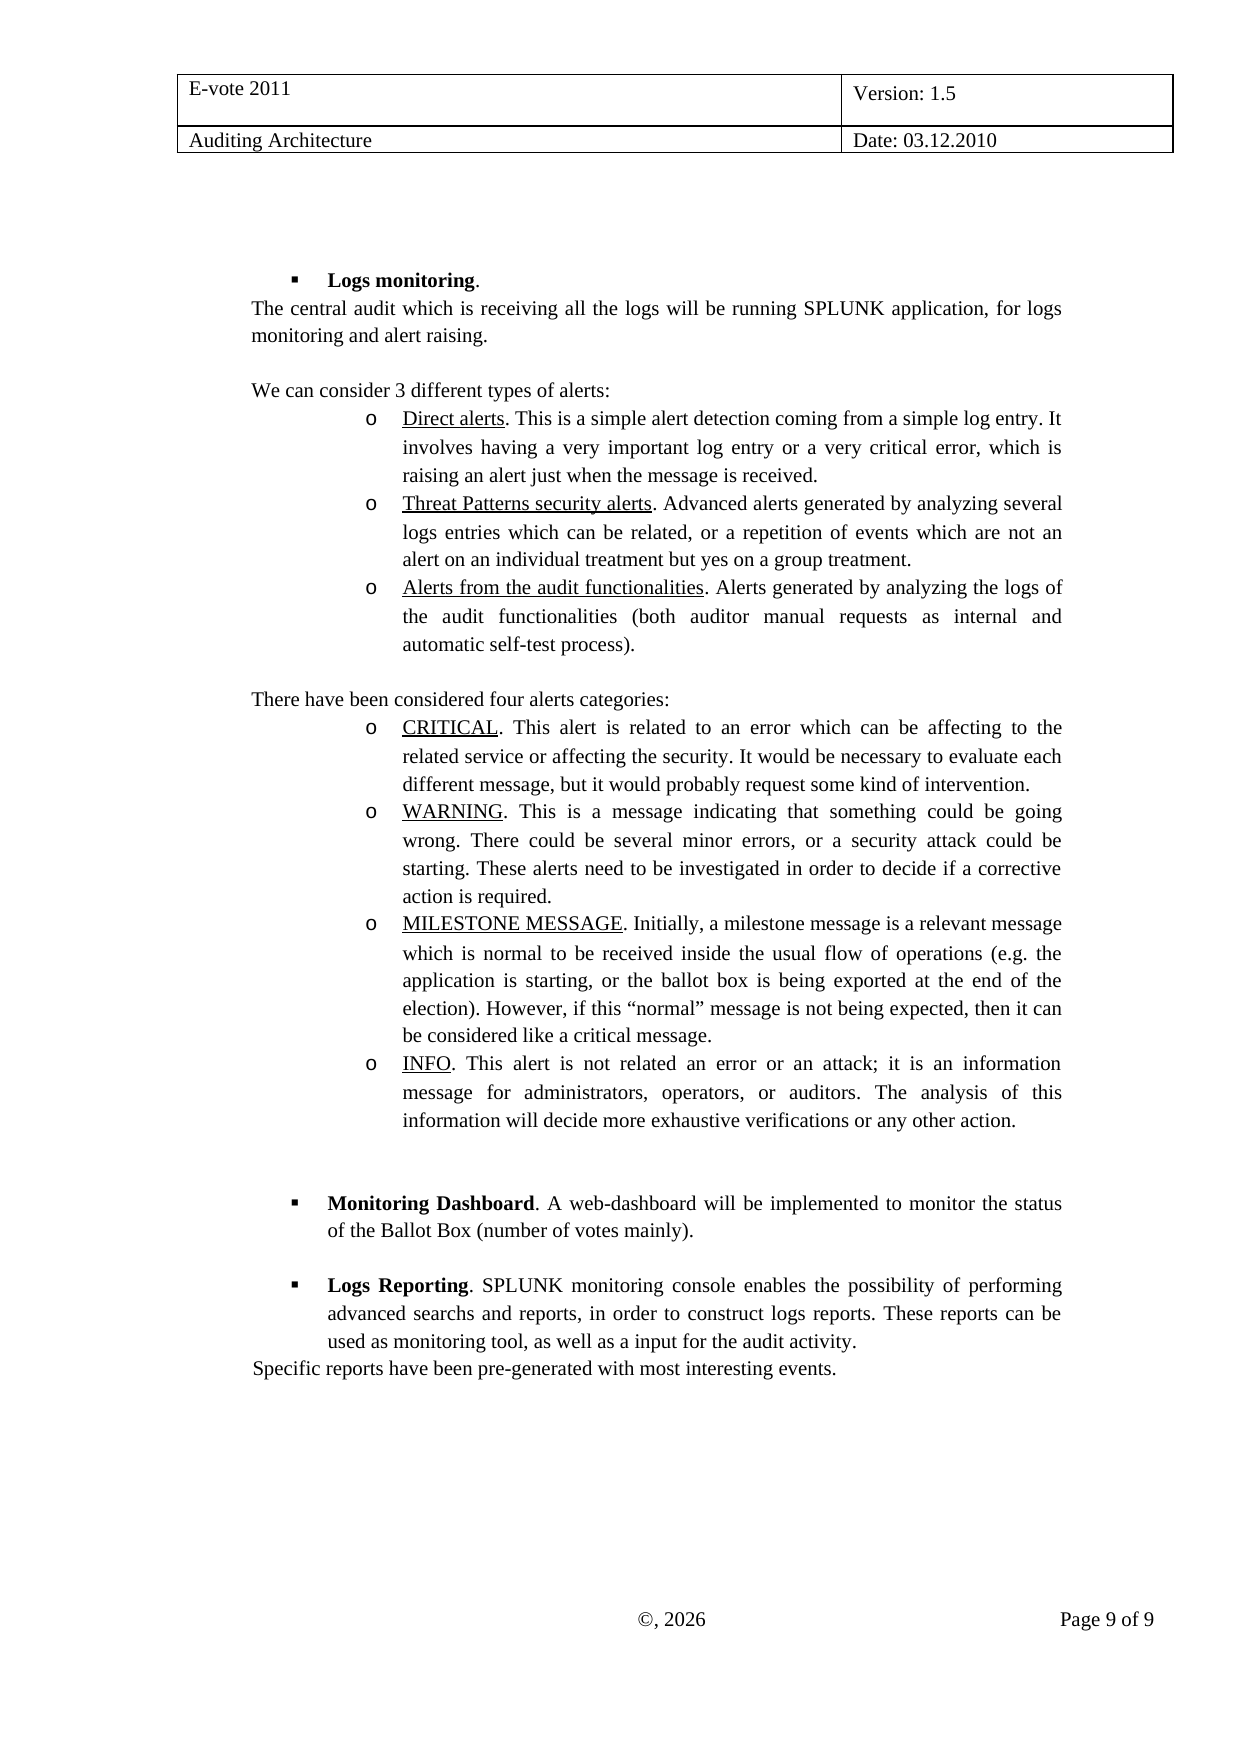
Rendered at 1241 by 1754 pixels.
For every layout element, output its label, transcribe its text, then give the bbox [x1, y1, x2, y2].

list Alerts from the audit functionalities. Alerts generated by analyzing the logs of the audit functionalities (both auditor manual requests as internal and automatic self-test process). [365, 575, 1063, 656]
list Threat Patterns security alerts. Advanced alerts generated by analyzing several logs entries which can be related, or a repetition of events which are not an alert on an individual treatment but yes on a group treatment. [365, 491, 1063, 571]
list Logs monitoring. [290, 268, 1063, 292]
text We can consider 3 different types of alerts: [251, 378, 1063, 402]
list Monitoring Dashboard. A web-dashboard will be implemented to monitor the status of the Ballot Box (number of votes mainly). [290, 1191, 1063, 1242]
list Logs Reporting. SPLUNK monitoring console enables the possibility of performing advanced searchs and reports, in order to construct logs reports. These reports can be used as monitoring tool, as well as a input for the audit activity. [290, 1273, 1063, 1353]
list MILESTONE MESSAGE. Initially, a milestone message is a relevant message which is normal to be received inside the usual flow of operations (e.g. the application is starting, or the ballot box is being exported at the end of the election). However, if this “normal” message is not being expected, then it can be considered like a critical message. [365, 911, 1063, 1047]
list INFO. This alert is not related an error or an attack; it is an information message for administrators, operators, or auditors. The analysis of this information will decide more exhaustive verifications or any other action. [365, 1051, 1063, 1132]
list WARNING. This is a message indicating that something could be going wrong. There could be several minor errors, or a security attack could be starting. These alerts need to be investigated in order to decide if a corrective action is required. [365, 799, 1063, 908]
text The central audit which is receiving all the logs will be running SPLUNK application, for logs monitoring and alert raising. [251, 296, 1063, 347]
text There have been considered four alerts categories: [251, 687, 1063, 711]
list Specific reports have been pre-generated with most interesting events. [252, 1356, 1063, 1380]
list CRITICAL. This alert is related to an error which can be affecting to the related service or affecting the security. It would be necessary to evaluate each different message, but it would probably request some kind of intervention. [365, 715, 1063, 796]
list Direct alerts. This is a simple alert detection coming from a simple log entry. It involves having a very important log entry or a very critical error, which is raising an alert just when the message is received. [365, 406, 1063, 487]
